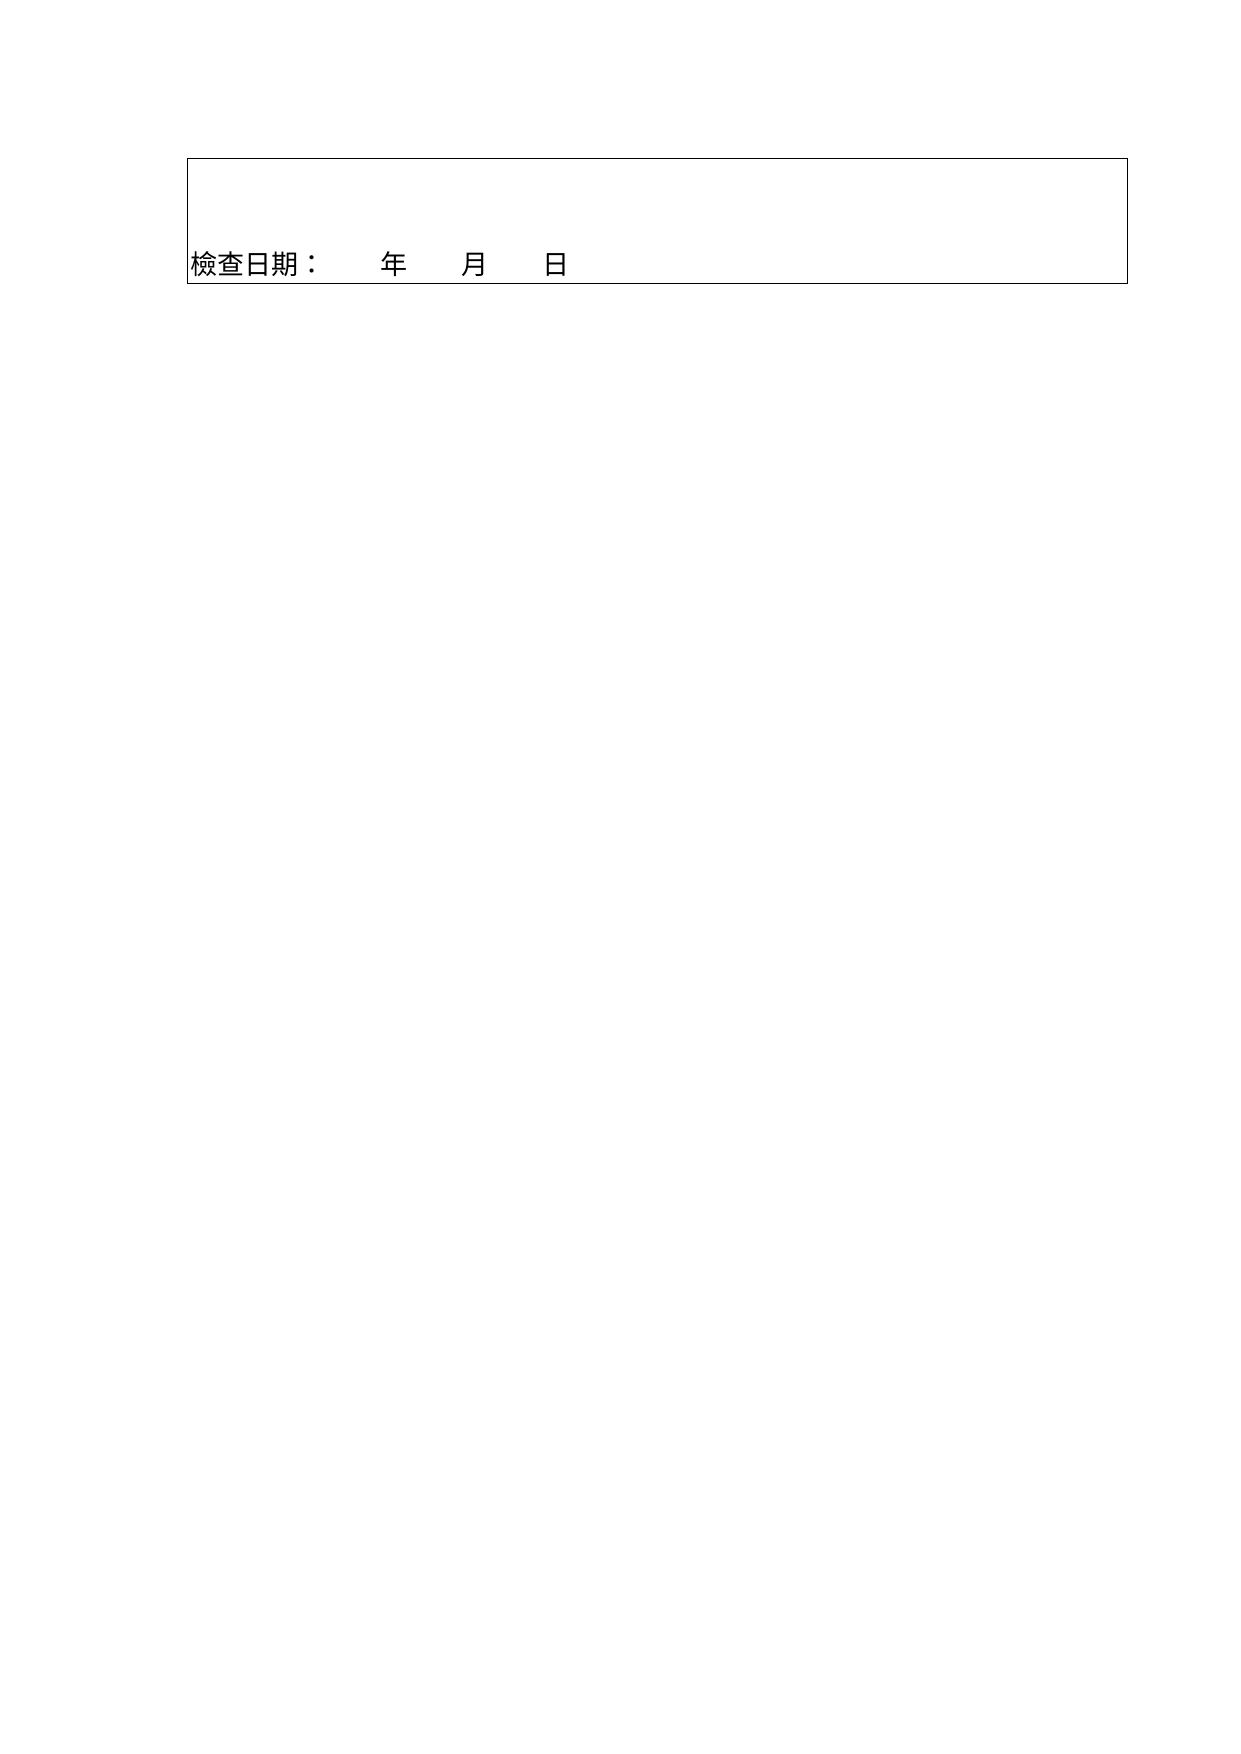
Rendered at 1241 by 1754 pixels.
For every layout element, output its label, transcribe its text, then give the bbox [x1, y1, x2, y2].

table_cell 檢查日期： 年 月 日 [188, 159, 1127, 283]
